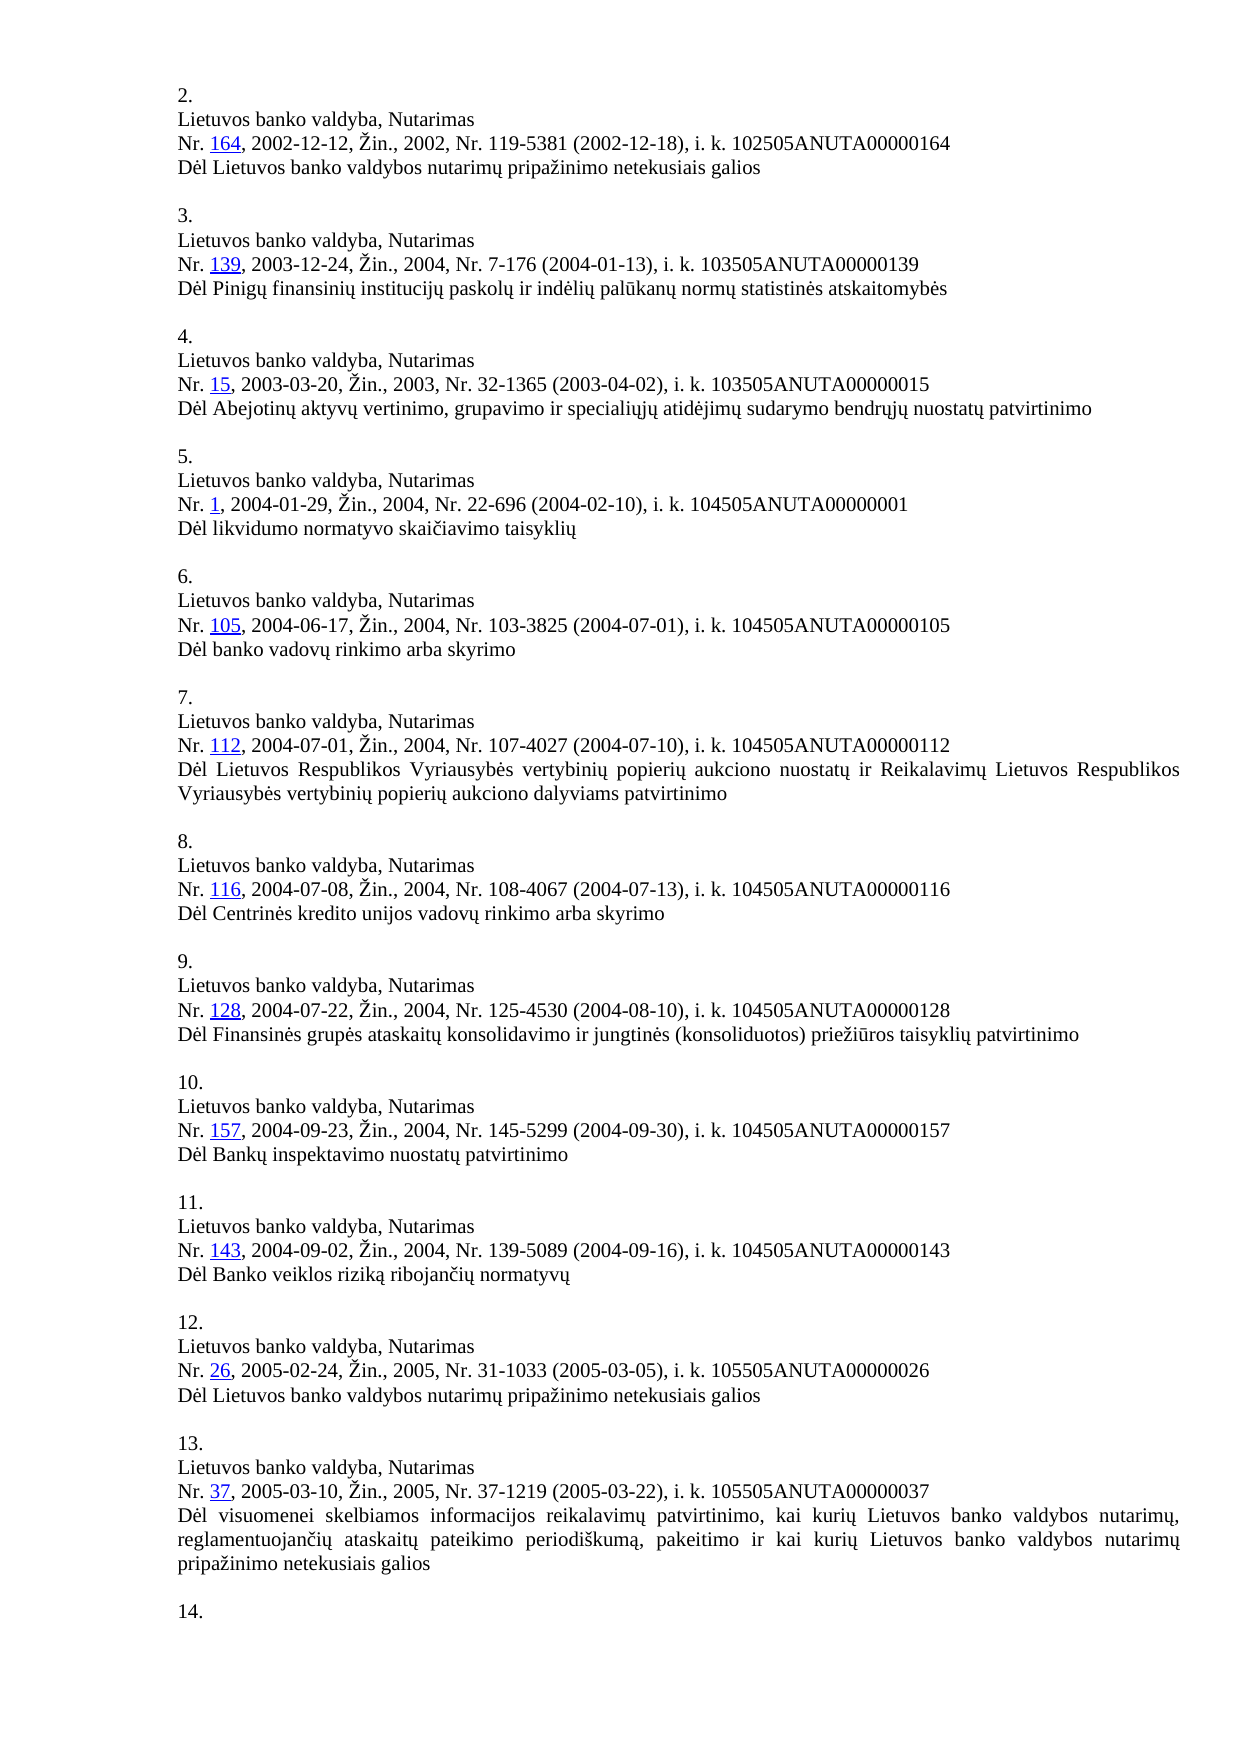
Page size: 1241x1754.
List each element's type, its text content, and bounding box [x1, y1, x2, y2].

text Lietuvos banko valdyba, Nutarimas [177, 107, 1181, 131]
text Dėl visuomenei skelbiamos informacijos reikalavimų patvirtinimo, kai kurių Lietuvos banko valdybos nutarimų, reglamentuojančių ataskaitų pateikimo periodiškumą, pakeitimo ir kai kurių Lietuvos banko valdybos nutarimų pripažinimo netekusiais galios [177, 1503, 1181, 1575]
text 6. [177, 564, 1181, 588]
text Dėl Lietuvos Respublikos Vyriausybės vertybinių popierių aukciono nuostatų ir Reikalavimų Lietuvos Respublikos Vyriausybės vertybinių popierių aukciono dalyviams patvirtinimo [177, 757, 1181, 805]
text Dėl Banko veiklos riziką ribojančių normatyvų [177, 1262, 1181, 1286]
text Dėl Abejotinų aktyvų vertinimo, grupavimo ir specialiųjų atidėjimų sudarymo bendrųjų nuostatų patvirtinimo [177, 396, 1181, 420]
text 4. [177, 324, 1181, 348]
text Dėl likvidumo normatyvo skaičiavimo taisyklių [177, 516, 1181, 540]
text Nr. 105, 2004-06-17, Žin., 2004, Nr. 103-3825 (2004-07-01), i. k. 104505ANUTA00000105 [177, 612, 1181, 637]
text Dėl Lietuvos banko valdybos nutarimų pripažinimo netekusiais galios [177, 155, 1181, 179]
text Nr. 143, 2004-09-02, Žin., 2004, Nr. 139-5089 (2004-09-16), i. k. 104505ANUTA00000143 [177, 1238, 1181, 1262]
text 8. [177, 829, 1181, 853]
text Dėl Centrinės kredito unijos vadovų rinkimo arba skyrimo [177, 901, 1181, 925]
text Dėl Lietuvos banko valdybos nutarimų pripažinimo netekusiais galios [177, 1382, 1181, 1407]
text Nr. 164, 2002-12-12, Žin., 2002, Nr. 119-5381 (2002-12-18), i. k. 102505ANUTA00000164 [177, 131, 1181, 155]
text Lietuvos banko valdyba, Nutarimas [177, 227, 1181, 252]
text Lietuvos banko valdyba, Nutarimas [177, 1455, 1181, 1479]
text 12. [177, 1310, 1181, 1334]
text Nr. 15, 2003-03-20, Žin., 2003, Nr. 32-1365 (2003-04-02), i. k. 103505ANUTA00000015 [177, 372, 1181, 396]
text Lietuvos banko valdyba, Nutarimas [177, 709, 1181, 733]
text Nr. 1, 2004-01-29, Žin., 2004, Nr. 22-696 (2004-02-10), i. k. 104505ANUTA00000001 [177, 492, 1181, 516]
text 2. [177, 83, 1181, 107]
text Nr. 139, 2003-12-24, Žin., 2004, Nr. 7-176 (2004-01-13), i. k. 103505ANUTA00000139 [177, 252, 1181, 276]
text Dėl Bankų inspektavimo nuostatų patvirtinimo [177, 1142, 1181, 1166]
text 5. [177, 444, 1181, 468]
text Nr. 37, 2005-03-10, Žin., 2005, Nr. 37-1219 (2005-03-22), i. k. 105505ANUTA00000037 [177, 1479, 1181, 1503]
text 3. [177, 203, 1181, 227]
text Dėl Finansinės grupės ataskaitų konsolidavimo ir jungtinės (konsoliduotos) priežiūros taisyklių patvirtinimo [177, 1022, 1181, 1046]
text Lietuvos banko valdyba, Nutarimas [177, 853, 1181, 877]
text Nr. 128, 2004-07-22, Žin., 2004, Nr. 125-4530 (2004-08-10), i. k. 104505ANUTA00000128 [177, 997, 1181, 1022]
text Dėl Pinigų finansinių institucijų paskolų ir indėlių palūkanų normų statistinės atskaitomybės [177, 276, 1181, 300]
text Lietuvos banko valdyba, Nutarimas [177, 1094, 1181, 1118]
text Nr. 26, 2005-02-24, Žin., 2005, Nr. 31-1033 (2005-03-05), i. k. 105505ANUTA00000026 [177, 1358, 1181, 1382]
text Lietuvos banko valdyba, Nutarimas [177, 1214, 1181, 1238]
text Nr. 157, 2004-09-23, Žin., 2004, Nr. 145-5299 (2004-09-30), i. k. 104505ANUTA00000157 [177, 1118, 1181, 1142]
text 9. [177, 949, 1181, 973]
text 13. [177, 1431, 1181, 1455]
text 7. [177, 685, 1181, 709]
text Lietuvos banko valdyba, Nutarimas [177, 468, 1181, 492]
text 14. [177, 1599, 1181, 1623]
text Lietuvos banko valdyba, Nutarimas [177, 588, 1181, 612]
text Lietuvos banko valdyba, Nutarimas [177, 1334, 1181, 1358]
text Nr. 116, 2004-07-08, Žin., 2004, Nr. 108-4067 (2004-07-13), i. k. 104505ANUTA00000116 [177, 877, 1181, 901]
text 11. [177, 1190, 1181, 1214]
text 10. [177, 1070, 1181, 1094]
text Nr. 112, 2004-07-01, Žin., 2004, Nr. 107-4027 (2004-07-10), i. k. 104505ANUTA00000112 [177, 733, 1181, 757]
text Lietuvos banko valdyba, Nutarimas [177, 973, 1181, 997]
text Lietuvos banko valdyba, Nutarimas [177, 348, 1181, 372]
text Dėl banko vadovų rinkimo arba skyrimo [177, 637, 1181, 661]
